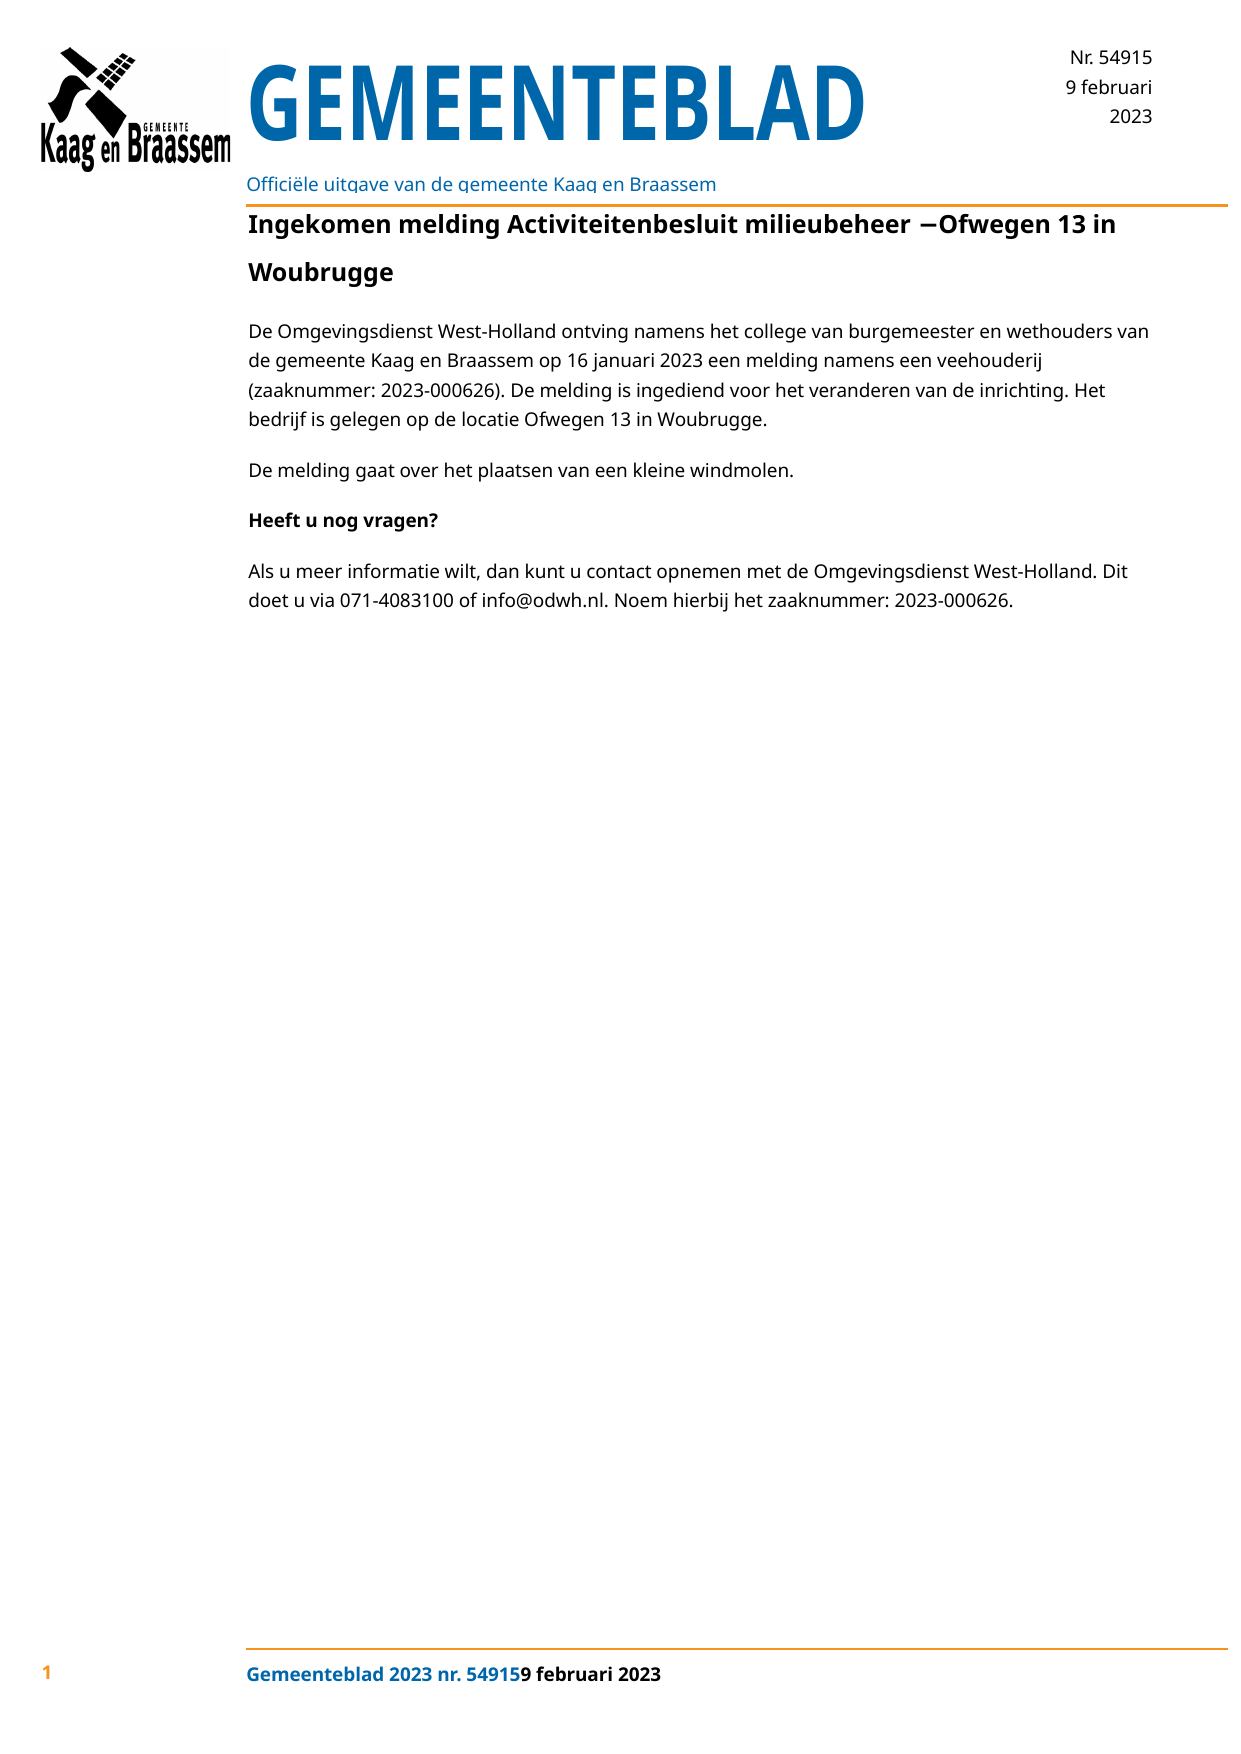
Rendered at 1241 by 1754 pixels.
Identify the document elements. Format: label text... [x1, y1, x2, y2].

text De Omgevingsdienst West-Holland ontving namens het college van burgemeester en wethouders van de gemeente Kaag en Braassem op 16 januari 2023 een melding namens een veehouderij (zaaknummer: 2023-000626). De melding is ingediend voor het veranderen van de inrichting. Het bedrijf is gelegen op de locatie Ofwegen 13 in Woubrugge. [248, 318, 1152, 432]
text Als u meer informatie wilt, dan kunt u contact opnemen met de Omgevingsdienst West-Holland. Dit doet u via 071‑4083100 of info@odwh.nl. Noem hierbij het zaaknummer: 2023-000626. [248, 558, 1152, 613]
text De melding gaat over het plaatsen van een kleine windmolen. [248, 457, 1152, 483]
text Ingekomen melding Activiteitenbesluit milieubeheer −Ofwegen 13 in Woubrugge [248, 207, 1152, 288]
picture [41, 47, 231, 172]
text Heeft u nog vragen? [248, 507, 1152, 533]
